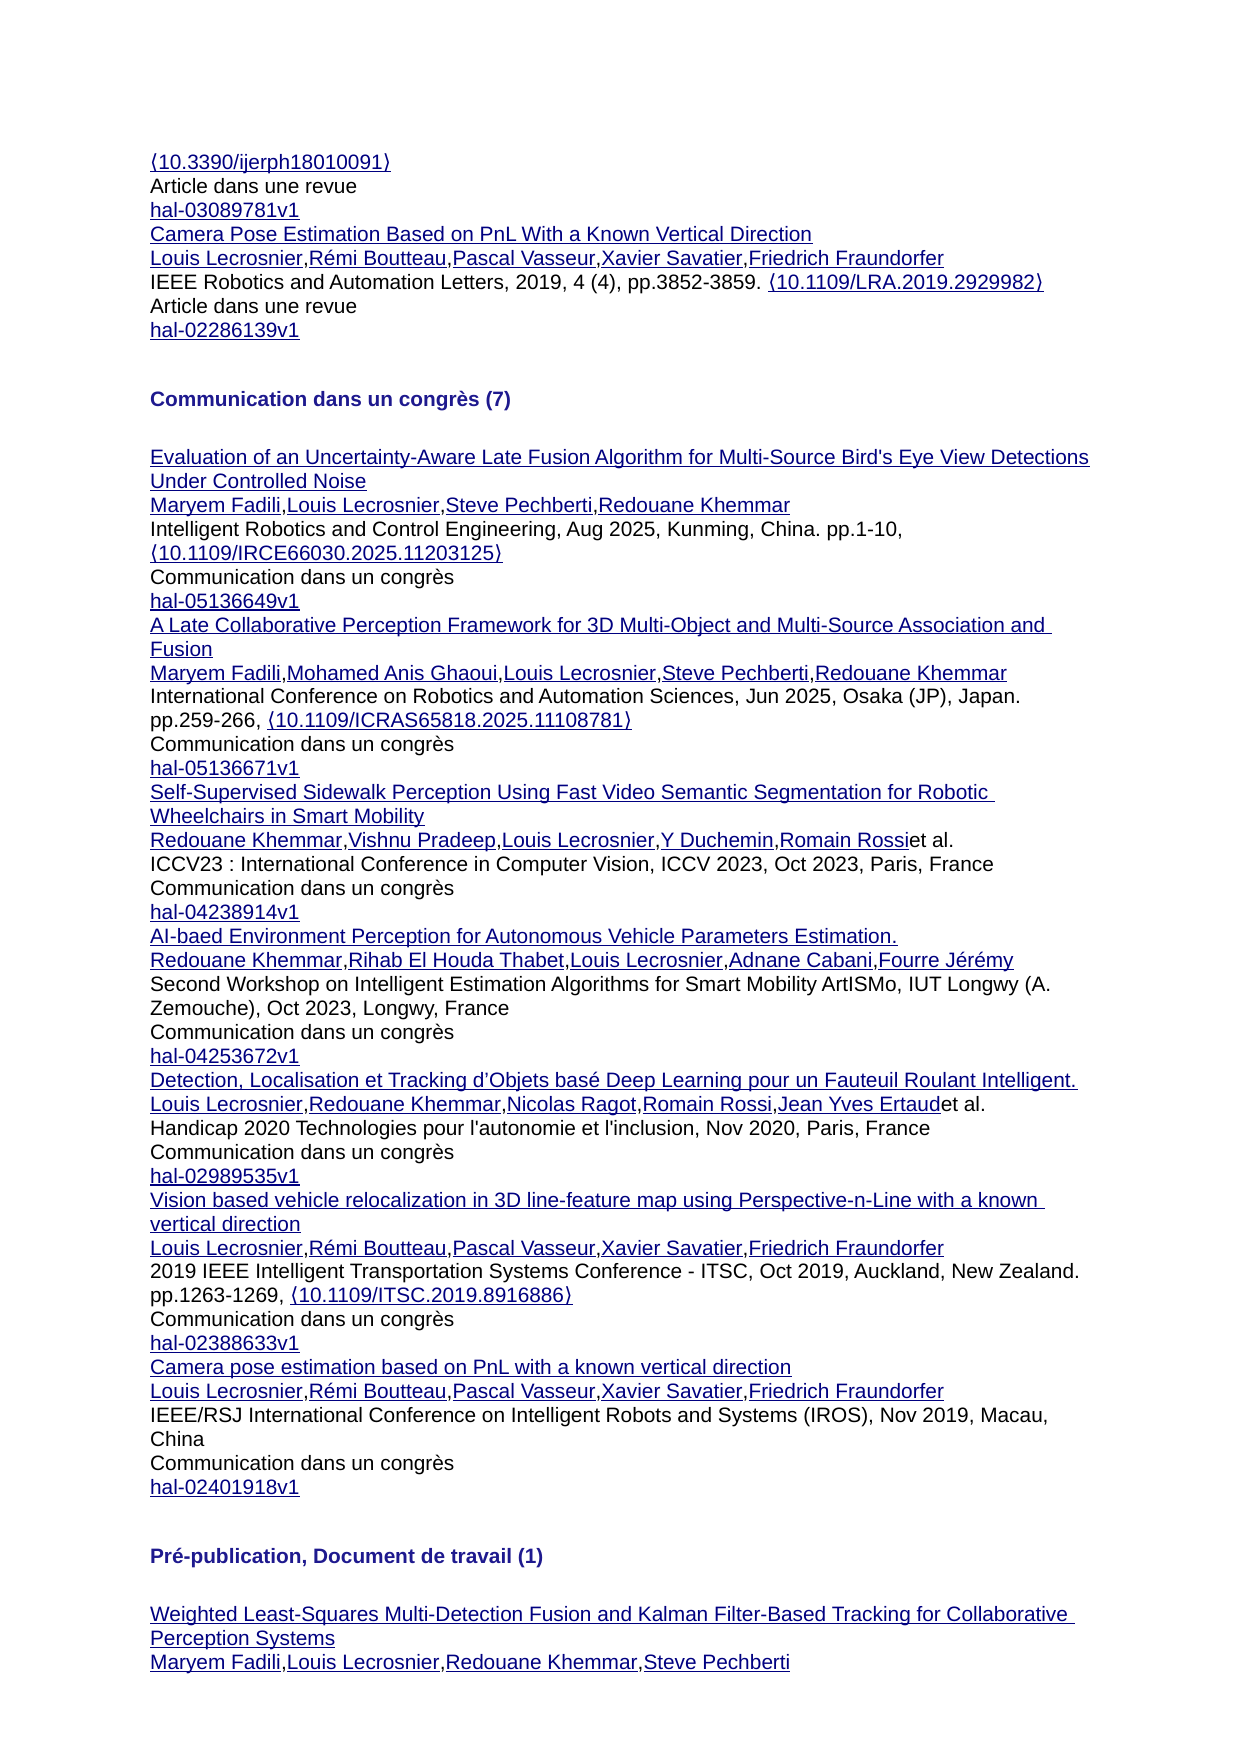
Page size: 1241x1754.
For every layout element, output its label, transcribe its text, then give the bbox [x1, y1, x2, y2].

table_cell Vision based vehicle relocalization in 3D line-feature map using Perspective-n-Line with a known vertical direction Louis Lecrosnier,Rémi Boutteau,Pascal Vasseur,Xavier Savatier,Friedrich Fraundorfer 2019 IEEE Intelligent Transportation Systems Conference - ITSC, Oct 2019, Auckland, New Zealand. pp.1263-1269, ⟨10.1109/ITSC.2019.8916886⟩ Communication dans un congrès hal-02388633v1 [150, 1188, 1090, 1355]
table_header Weighted Least-Squares Multi-Detection Fusion and Kalman Filter-Based Tracking for Collaborative Perception Systems Maryem Fadili,Louis Lecrosnier,Redouane Khemmar,Steve Pechberti [150, 1602, 1090, 1674]
table_cell AI-baed Environment Perception for Autonomous Vehicle Parameters Estimation. Redouane Khemmar,Rihab El Houda Thabet,Louis Lecrosnier,Adnane Cabani,Fourre Jérémy Second Workshop on Intelligent Estimation Algorithms for Smart Mobility ArtISMo, IUT Longwy (A. Zemouche), Oct 2023, Longwy, France Communication dans un congrès hal-04253672v1 [150, 924, 1090, 1068]
table_cell Self-Supervised Sidewalk Perception Using Fast Video Semantic Segmentation for Robotic Wheelchairs in Smart Mobility Redouane Khemmar,Vishnu Pradeep,Louis Lecrosnier,Y Duchemin,Romain Rossiet al. ICCV23 : International Conference in Computer Vision, ICCV 2023, Oct 2023, Paris, France Communication dans un congrès hal-04238914v1 [150, 780, 1090, 924]
table_cell Camera pose estimation based on PnL with a known vertical direction Louis Lecrosnier,Rémi Boutteau,Pascal Vasseur,Xavier Savatier,Friedrich Fraundorfer IEEE/RSJ International Conference on Intelligent Robots and Systems (IROS), Nov 2019, Macau, China Communication dans un congrès hal-02401918v1 [150, 1355, 1090, 1499]
subtitle Communication dans un congrès (7) [150, 386, 1090, 410]
table_cell ⟨10.3390/ijerph18010091⟩ Article dans une revue hal-03089781v1 [150, 150, 1090, 222]
table_cell A Late Collaborative Perception Framework for 3D Multi-Object and Multi-Source Association and Fusion Maryem Fadili,Mohamed Anis Ghaoui,Louis Lecrosnier,Steve Pechberti,Redouane Khemmar International Conference on Robotics and Automation Sciences, Jun 2025, Osaka (JP), Japan. pp.259-266, ⟨10.1109/ICRAS65818.2025.11108781⟩ Communication dans un congrès hal-05136671v1 [150, 613, 1090, 780]
table_header Evaluation of an Uncertainty-Aware Late Fusion Algorithm for Multi-Source Bird's Eye View Detections [150, 445, 1090, 466]
table_header Under Controlled Noise Maryem Fadili,Louis Lecrosnier,Steve Pechberti,Redouane Khemmar Intelligent Robotics and Control Engineering, Aug 2025, Kunming, China. pp.1-10, ⟨10.1109/IRCE66030.2025.11203125⟩ Communication dans un congrès hal-05136649v1 [150, 467, 1090, 612]
table_cell Detection, Localisation et Tracking d’Objets basé Deep Learning pour un Fauteuil Roulant Intelligent. Louis Lecrosnier,Redouane Khemmar,Nicolas Ragot,Romain Rossi,Jean Yves Ertaudet al. Handicap 2020 Technologies pour l'autonomie et l'inclusion, Nov 2020, Paris, France Communication dans un congrès hal-02989535v1 [150, 1068, 1090, 1187]
table_cell Camera Pose Estimation Based on PnL With a Known Vertical Direction Louis Lecrosnier,Rémi Boutteau,Pascal Vasseur,Xavier Savatier,Friedrich Fraundorfer IEEE Robotics and Automation Letters, 2019, 4 (4), pp.3852-3859. ⟨10.1109/LRA.2019.2929982⟩ Article dans une revue hal-02286139v1 [150, 222, 1090, 342]
subtitle Pré-publication, Document de travail (1) [150, 1544, 1090, 1568]
